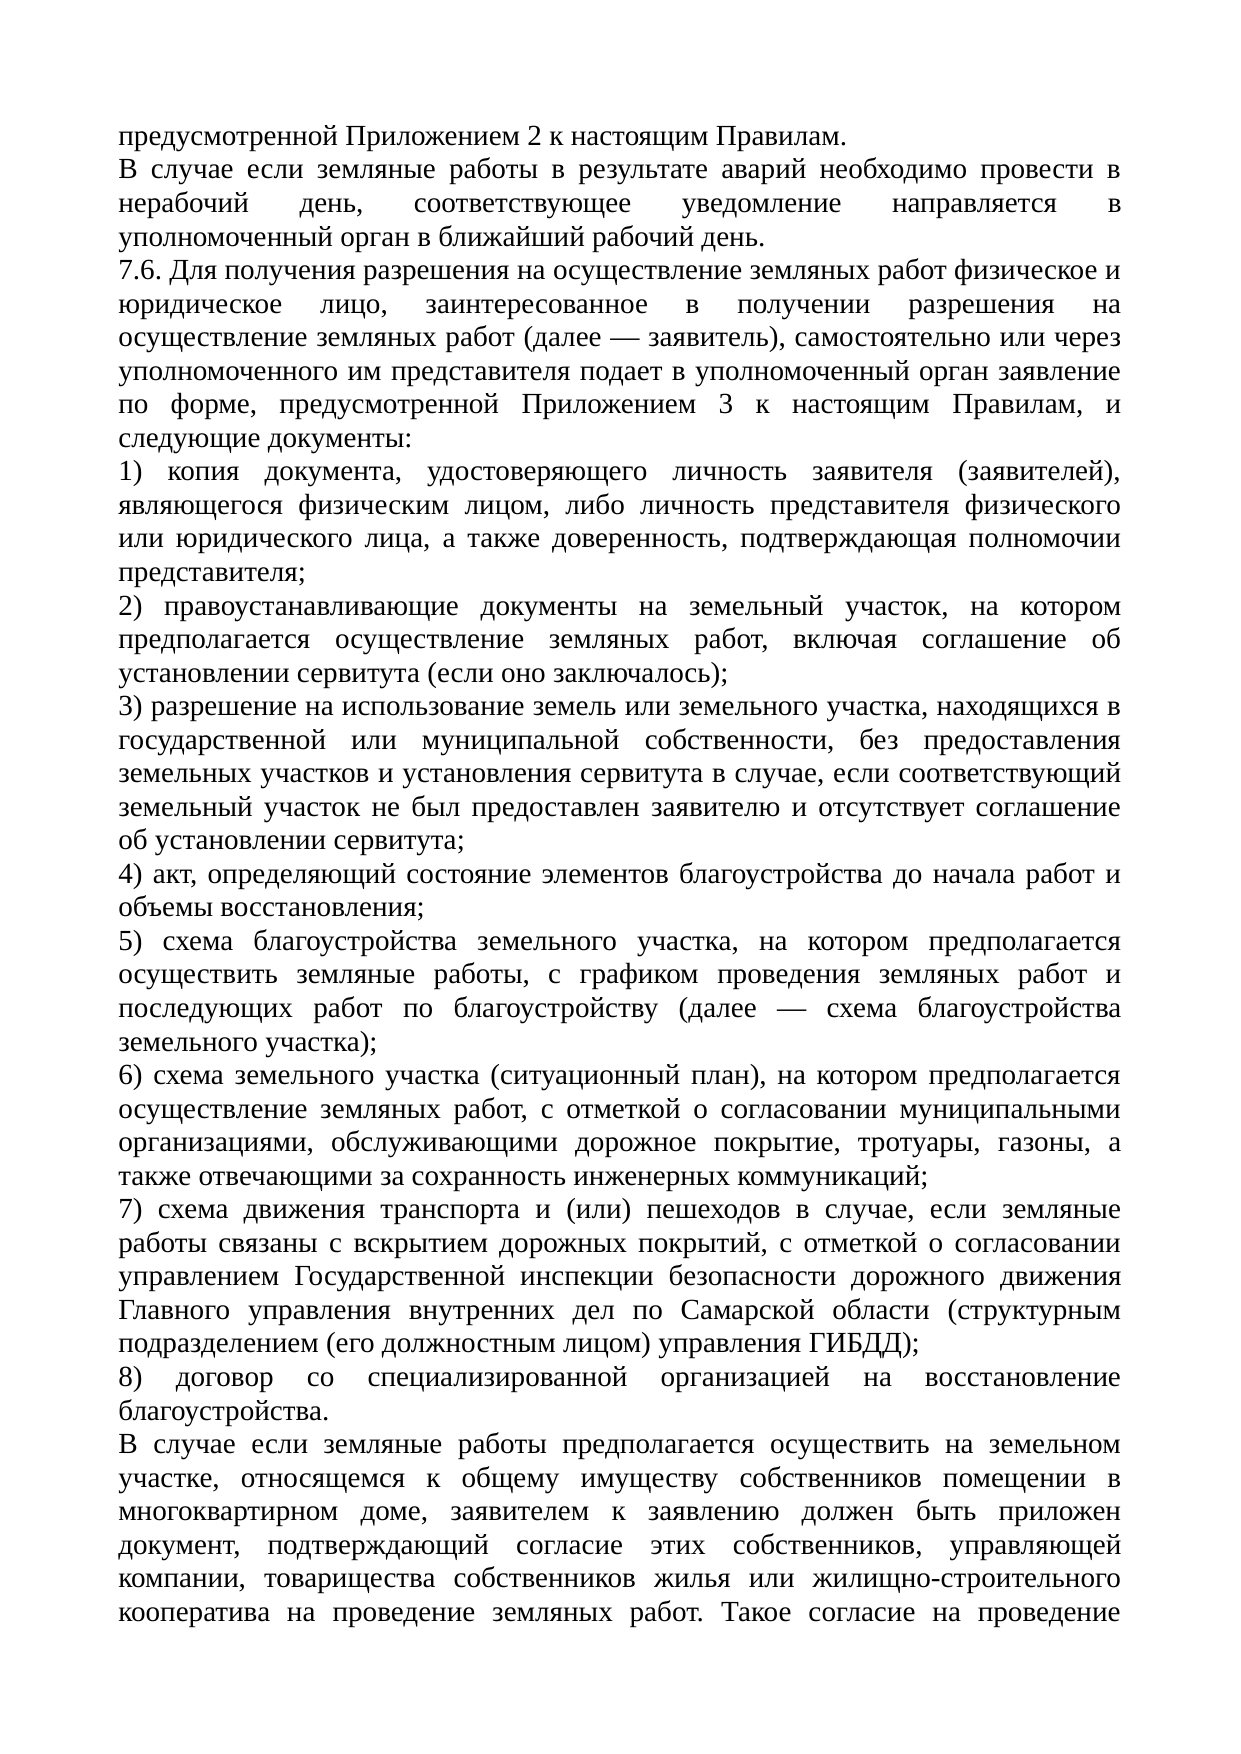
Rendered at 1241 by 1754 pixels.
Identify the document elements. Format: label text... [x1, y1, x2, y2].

text 2) правоустанавливающие документы на земельный участок, на котором предполагается осуществление земляных работ, включая соглашение об установлении сервитута (если оно заключалось); [118, 588, 1122, 688]
text 4) акт, определяющий состояние элементов благоустройства до начала работ и объемы восстановления; [118, 856, 1122, 923]
text 8) договор со специализированной организацией на восстановление благоустройства. [118, 1359, 1122, 1426]
text В случае если земляные работы в результате аварий необходимо провести в нерабочий день, соответствующее уведомление направляется в уполномоченный орган в ближайший рабочий день. [118, 152, 1122, 252]
text В случае если земляные работы предполагается осуществить на земельном участке, относящемся к общему имуществу собственников помещении в многоквартирном доме, заявителем к заявлению должен быть приложен документ, подтверждающий согласие этих собственников, управляющей компании, товарищества собственников жилья или жилищно-строительного кооператива на проведение земляных работ. Такое согласие на проведение [118, 1426, 1122, 1627]
text 7) схема движения транспорта и (или) пешеходов в случае, если земляные работы связаны с вскрытием дорожных покрытий, с отметкой о согласовании управлением Государственной инспекции безопасности дорожного движения Главного управления внутренних дел по Самарской области (структурным подразделением (его должностным лицом) управления ГИБДД); [118, 1191, 1122, 1359]
text 6) схема земельного участка (ситуационный план), на котором предполагается осуществление земляных работ, с отметкой о согласовании муниципальными организациями, обслуживающими дорожное покрытие, тротуары, газоны, а также отвечающими за сохранность инженерных коммуникаций; [118, 1057, 1122, 1191]
text 1) копия документа, удостоверяющего личность заявителя (заявителей), являющегося физическим лицом, либо личность представителя физического или юридического лица, а также доверенность, подтверждающая полномочии представителя; [118, 453, 1122, 588]
text предусмотренной Приложением 2 к настоящим Правилам. [118, 118, 1122, 152]
text 3) разрешение на использование земель или земельного участка, находящихся в государственной или муниципальной собственности, без предоставления земельных участков и установления сервитута в случае, если соответствующий земельный участок не был предоставлен заявителю и отсутствует соглашение об установлении сервитута; [118, 688, 1122, 856]
text 7.6. Для получения разрешения на осуществление земляных работ физическое и юридическое лицо, заинтересованное в получении разрешения на осуществление земляных работ (далее — заявитель), самостоятельно или через уполномоченного им представителя подает в уполномоченный орган заявление по форме, предусмотренной Приложением 3 к настоящим Правилам, и следующие документы: [118, 252, 1122, 453]
text 5) схема благоустройства земельного участка, на котором предполагается осуществить земляные работы, с графиком проведения земляных работ и последующих работ по благоустройству (далее — схема благоустройства земельного участка); [118, 923, 1122, 1057]
